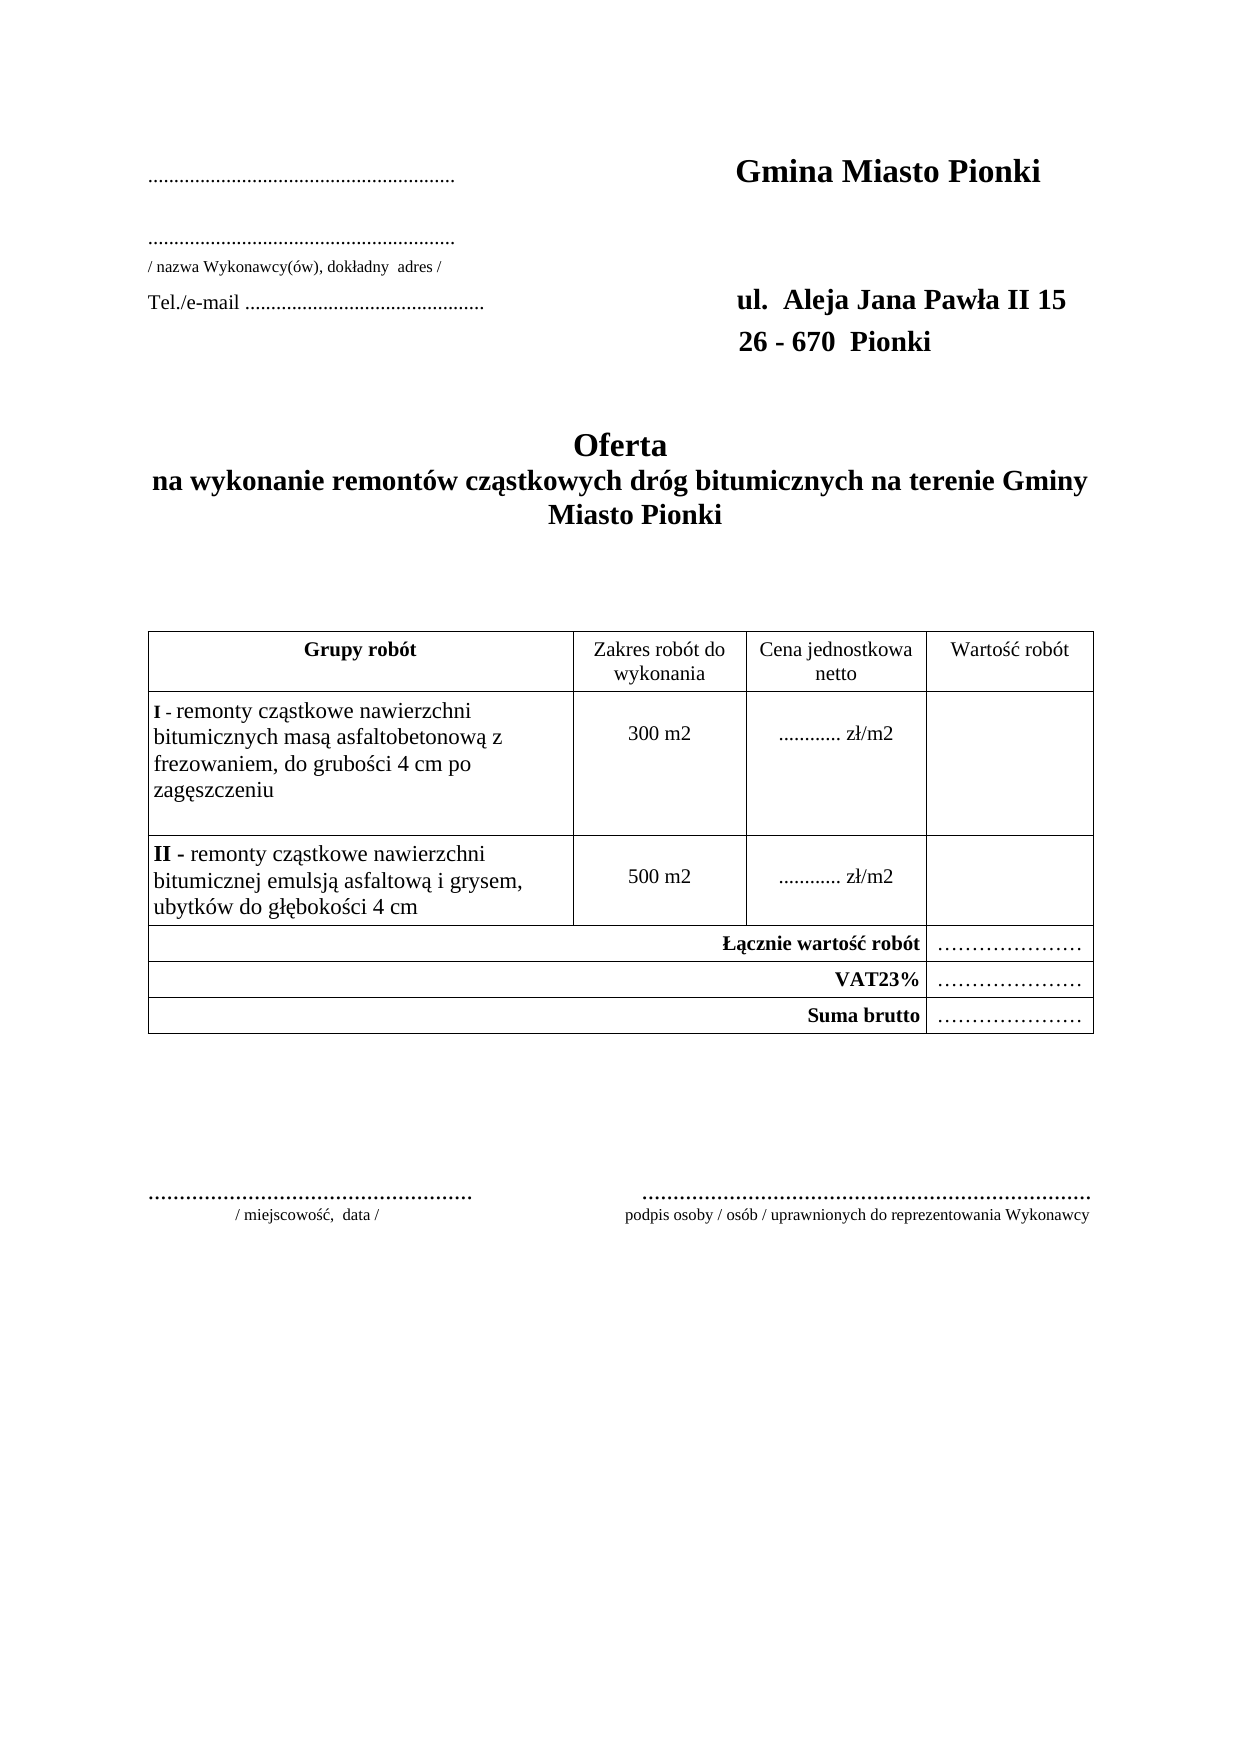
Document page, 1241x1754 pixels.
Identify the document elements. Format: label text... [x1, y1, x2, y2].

table_cell [927, 692, 1093, 834]
text Oferta [148, 425, 1093, 463]
table_cell II - remonty cząstkowe nawierzchni bitumicznej emulsją asfaltową i grysem, ubytków do głębokości 4 cm [149, 836, 573, 925]
text .................................................... ........................................................................ [148, 1176, 1093, 1205]
text Tel./e-mail .............................................. ul. Aleja Jana Pawła II 15 [148, 276, 1093, 318]
table_header Wartość robót [927, 632, 1093, 691]
table_cell 300 m2 [574, 692, 746, 834]
table_cell VAT23% [149, 962, 926, 997]
table_cell [927, 836, 1093, 925]
text ........................................................... Gmina Miasto Pionki ........................................................... [148, 132, 1093, 257]
table_cell ………………… [927, 998, 1093, 1032]
table_header Zakres robót do wykonania [574, 632, 746, 691]
table_cell Suma brutto [149, 998, 926, 1032]
table_cell ………………… [927, 926, 1093, 961]
table_cell ............ zł/m2 [747, 692, 926, 834]
table_cell I - remonty cząstkowe nawierzchni bitumicznych masą asfaltobetonową z frezowaniem, do grubości 4 cm po zagęszczeniu [149, 692, 573, 834]
text 26 - 670 Pionki [148, 318, 1093, 359]
table_cell Łącznie wartość robót [149, 926, 926, 961]
table_header Cena jednostkowa netto [747, 632, 926, 691]
table_cell ………………… [927, 962, 1093, 997]
table_header Grupy robót [149, 632, 573, 691]
text / miejscowość, data / podpis osoby / osób / uprawnionych do reprezentowania Wykonawcy [148, 1205, 1093, 1224]
text na wykonanie remontów cząstkowych dróg bitumicznych na terenie Gminy Miasto Pionki [148, 463, 1093, 531]
table_cell ............ zł/m2 [747, 836, 926, 925]
text / nazwa Wykonawcy(ów), dokładny adres / [148, 257, 1093, 276]
table_cell 500 m2 [574, 836, 746, 925]
